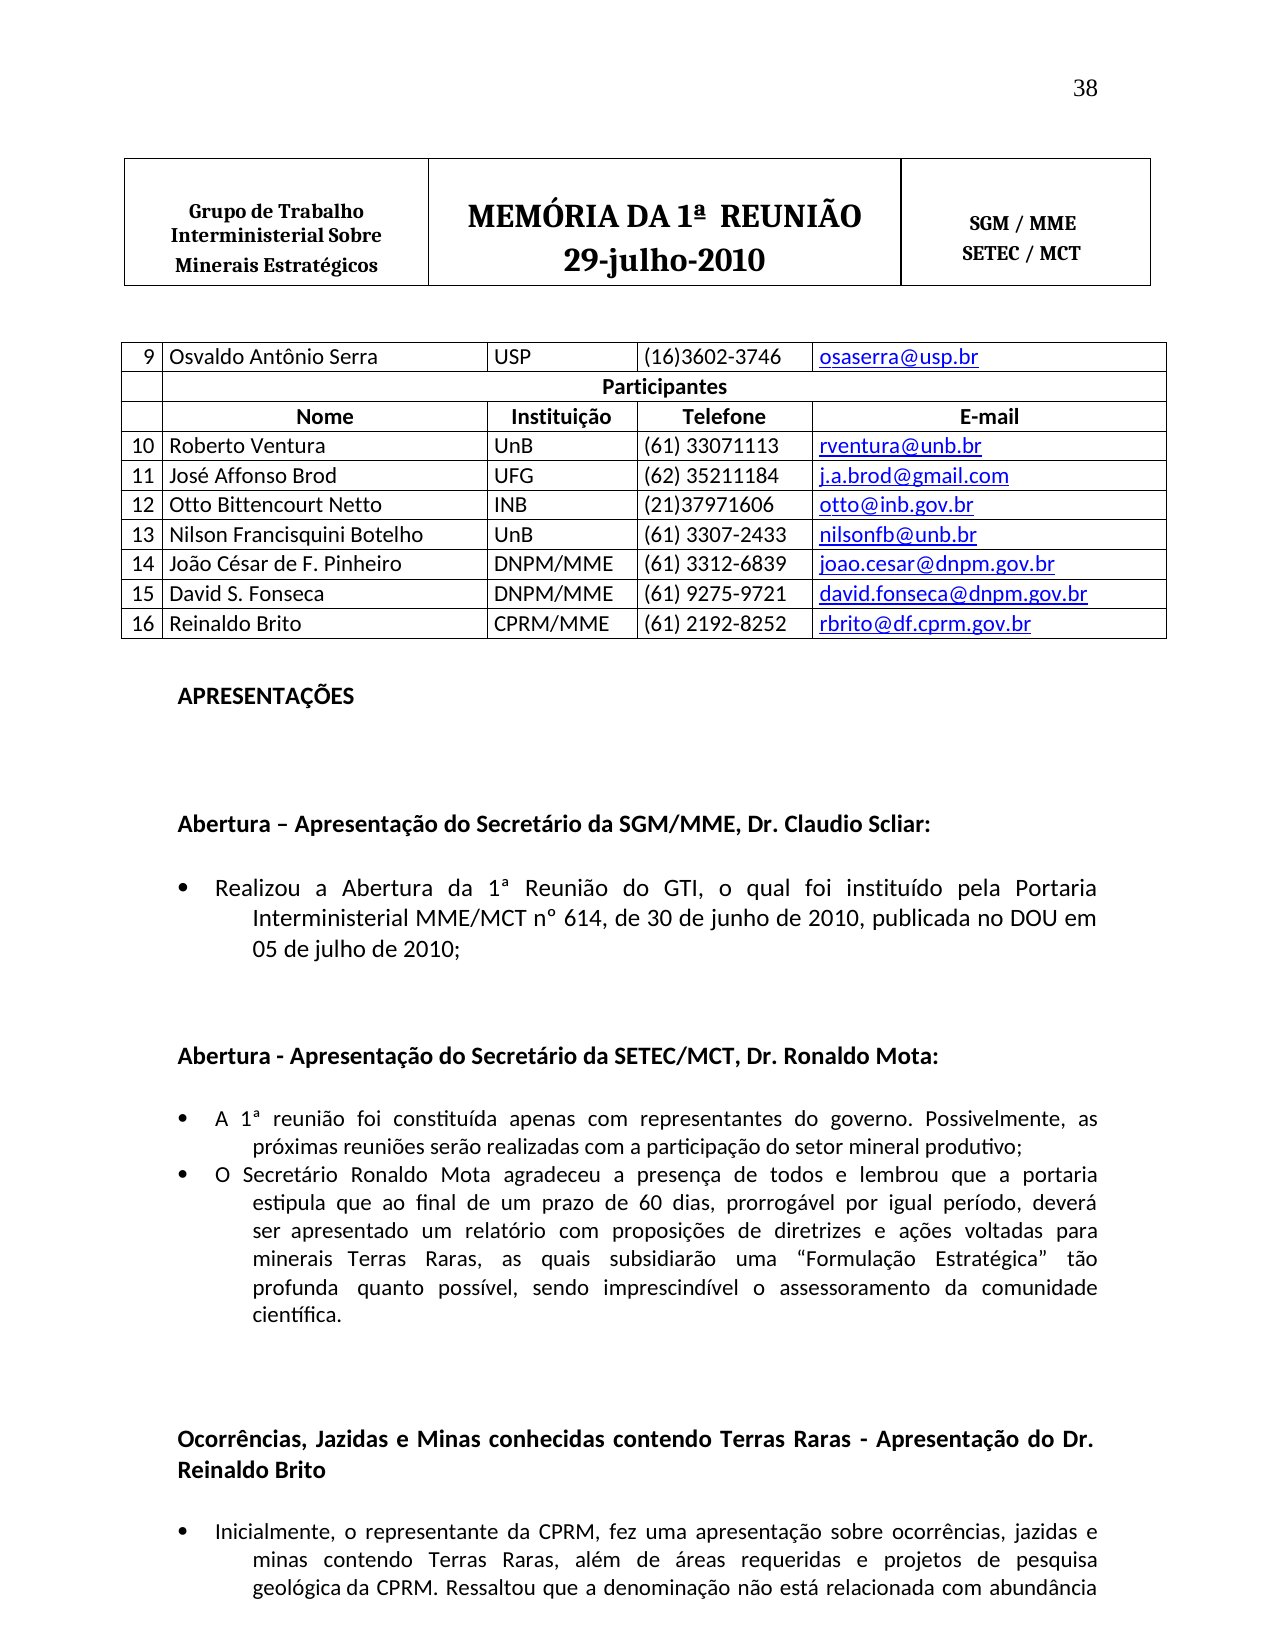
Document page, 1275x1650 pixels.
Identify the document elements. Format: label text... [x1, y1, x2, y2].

list Realizou a Abertura da 1ª Reunião do GTI, o qual foi instituído pela Portaria Interministerial MME/MCT nº 614, de 30 de junho de 2010, publicada no DOU em 05 de julho de 2010; [215, 872, 1097, 963]
table_header 9 [122, 343, 162, 371]
table_cell joao.cesar@dnpm.gov.br [813, 550, 1166, 579]
table_cell José Affonso Brod [163, 461, 487, 490]
table_cell UnB [488, 432, 637, 460]
table_cell CPRM/MME [488, 609, 637, 638]
subtitle Abertura - Apresentação do Secretário da SETEC/MCT, Dr. Ronaldo Mota: [177, 1040, 1179, 1070]
table_cell j.a.brod@gmail.com [813, 461, 1166, 490]
list O Secretário Ronaldo Mota agradeceu a presença de todos e lembrou que a portaria estipula que ao final de um prazo de 60 dias, prorrogável por igual período, deverá ser apresentado um relatório com proposições de diretrizes e ações voltadas para minerais Terras Raras, as quais subsidiarão uma “Formulação Estratégica” tão profunda quanto possível, sendo imprescindível o assessoramento da comunidade científica. [215, 1161, 1098, 1329]
table_cell David S. Fonseca [163, 580, 487, 608]
table_cell Participantes [163, 372, 1166, 401]
table_cell (61) 2192-8252 [638, 609, 812, 638]
table_header MEMÓRIA DA 1ª REUNIÃO 29-julho-2010 [429, 159, 900, 285]
table_cell [122, 402, 162, 431]
table_cell (62) 35211184 [638, 461, 812, 490]
table_cell Otto Bittencourt Netto [163, 491, 487, 519]
table_cell (61) 3307-2433 [638, 520, 812, 549]
text Abertura – Apresentação do Secretário da SGM/MME, Dr. Claudio Scliar: [177, 808, 1179, 839]
table_cell INB [488, 491, 637, 519]
subtitle APRESENTAÇÕES [177, 680, 1179, 711]
table_cell [122, 372, 162, 401]
table_cell 15 [122, 580, 162, 608]
table_header osaserra@usp.br [813, 343, 1166, 371]
list A 1ª reunião foi constituída apenas com representantes do governo. Possivelmente, as próximas reuniões serão realizadas com a participação do setor mineral produtivo; [215, 1104, 1098, 1160]
list Inicialmente, o representante da CPRM, fez uma apresentação sobre ocorrências, jazidas e minas contendo Terras Raras, além de áreas requeridas e projetos de pesquisa geológica da CPRM. Ressaltou que a denominação não está relacionada com abundância [215, 1517, 1098, 1601]
table_cell 11 [122, 461, 162, 490]
table_cell 14 [122, 550, 162, 579]
table_cell UFG [488, 461, 637, 490]
table_header (16)3602-3746 [638, 343, 812, 371]
table_cell E-mail [813, 402, 1166, 431]
table_cell (61) 33071113 [638, 432, 812, 460]
table_header Grupo de Trabalho Interministerial Sobre Minerais Estratégicos [125, 159, 428, 285]
table_cell nilsonfb@unb.br [813, 520, 1166, 549]
table_header USP [488, 343, 637, 371]
table_cell (61) 3312-6839 [638, 550, 812, 579]
table_cell DNPM/MME [488, 580, 637, 608]
subtitle Ocorrências, Jazidas e Minas conhecidas contendo Terras Raras - Apresentação do Dr. Reinaldo Brito [177, 1423, 1098, 1484]
table_cell david.fonseca@dnpm.gov.br [813, 580, 1166, 608]
table_cell rbrito@df.cprm.gov.br [813, 609, 1166, 638]
table_header Osvaldo Antônio Serra [163, 343, 487, 371]
table_cell otto@inb.gov.br [813, 491, 1166, 519]
table_cell DNPM/MME [488, 550, 637, 579]
table_header SGM / MME SETEC / MCT [902, 159, 1150, 285]
table_cell Nilson Francisquini Botelho [163, 520, 487, 549]
table_cell Nome [163, 402, 487, 431]
table_cell 10 [122, 432, 162, 460]
table_cell UnB [488, 520, 637, 549]
table_cell 12 [122, 491, 162, 519]
table_cell (21)37971606 [638, 491, 812, 519]
table_cell Telefone [638, 402, 812, 431]
table_cell João César de F. Pinheiro [163, 550, 487, 579]
table_cell Reinaldo Brito [163, 609, 487, 638]
table_cell rventura@unb.br [813, 432, 1166, 460]
table_cell 13 [122, 520, 162, 549]
table_cell 16 [122, 609, 162, 638]
table_cell Instituição [488, 402, 637, 431]
table_cell Roberto Ventura [163, 432, 487, 460]
table_cell (61) 9275-9721 [638, 580, 812, 608]
